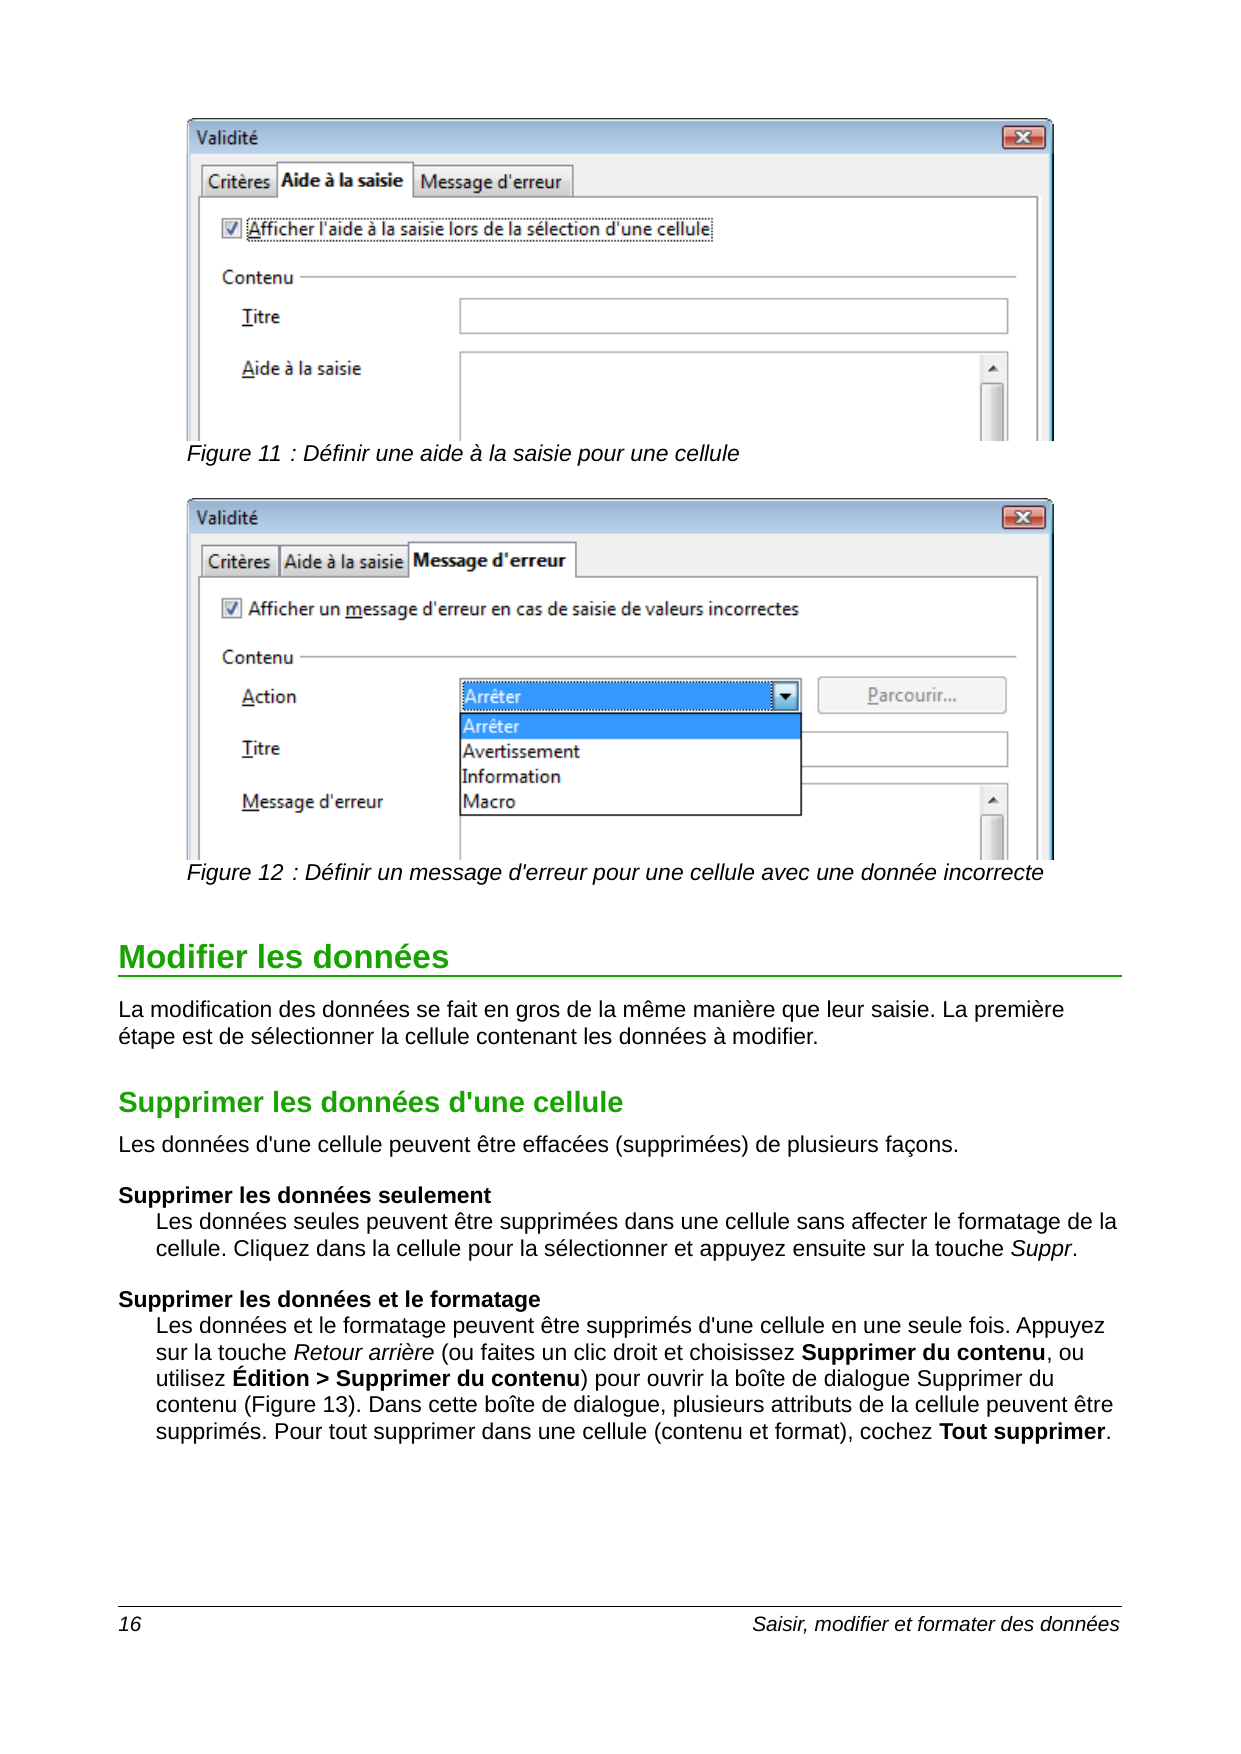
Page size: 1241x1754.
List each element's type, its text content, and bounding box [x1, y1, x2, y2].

text Les données d'une cellule peuvent être effacées (supprimées) de plusieurs façons. [118, 1131, 1122, 1157]
text Les données seules peuvent être supprimées dans une cellule sans affecter le formatage de la cellule. Cliquez dans la cellule pour la sélectionner et appuyez ensuite sur la touche Suppr. [156, 1208, 1122, 1261]
text Figure 12 : Définir un message d'erreur pour une cellule avec une donnée incorrecte [187, 860, 1054, 886]
text La modification des données se fait en gros de la même manière que leur saisie. La première étape est de sélectionner la cellule contenant les données à modifier. [118, 996, 1122, 1049]
picture [186, 118, 1054, 441]
subtitle Supprimer les données d'une cellule [118, 1084, 1122, 1118]
text Supprimer les données seulement [118, 1182, 1122, 1208]
text Les données et le formatage peuvent être supprimés d'une cellule en une seule fois. Appuyez sur la touche Retour arrière (ou faites un clic droit et choisissez Supprimer du contenu, ou utilisez Édition > Supprimer du contenu) pour ouvrir la boîte de dialogue Supprimer du contenu (Figure 13). Dans cette boîte de dialogue, plusieurs attributs de la cellule peuvent être supprimés. Pour tout supprimer dans une cellule (contenu et format), cochez Tout supprimer. [156, 1312, 1122, 1444]
text Figure 11 : Définir une aide à la saisie pour une cellule [187, 441, 1054, 466]
picture [186, 498, 1054, 860]
subtitle Modifier les données [118, 937, 1122, 975]
text Supprimer les données et le formatage [118, 1286, 1122, 1312]
